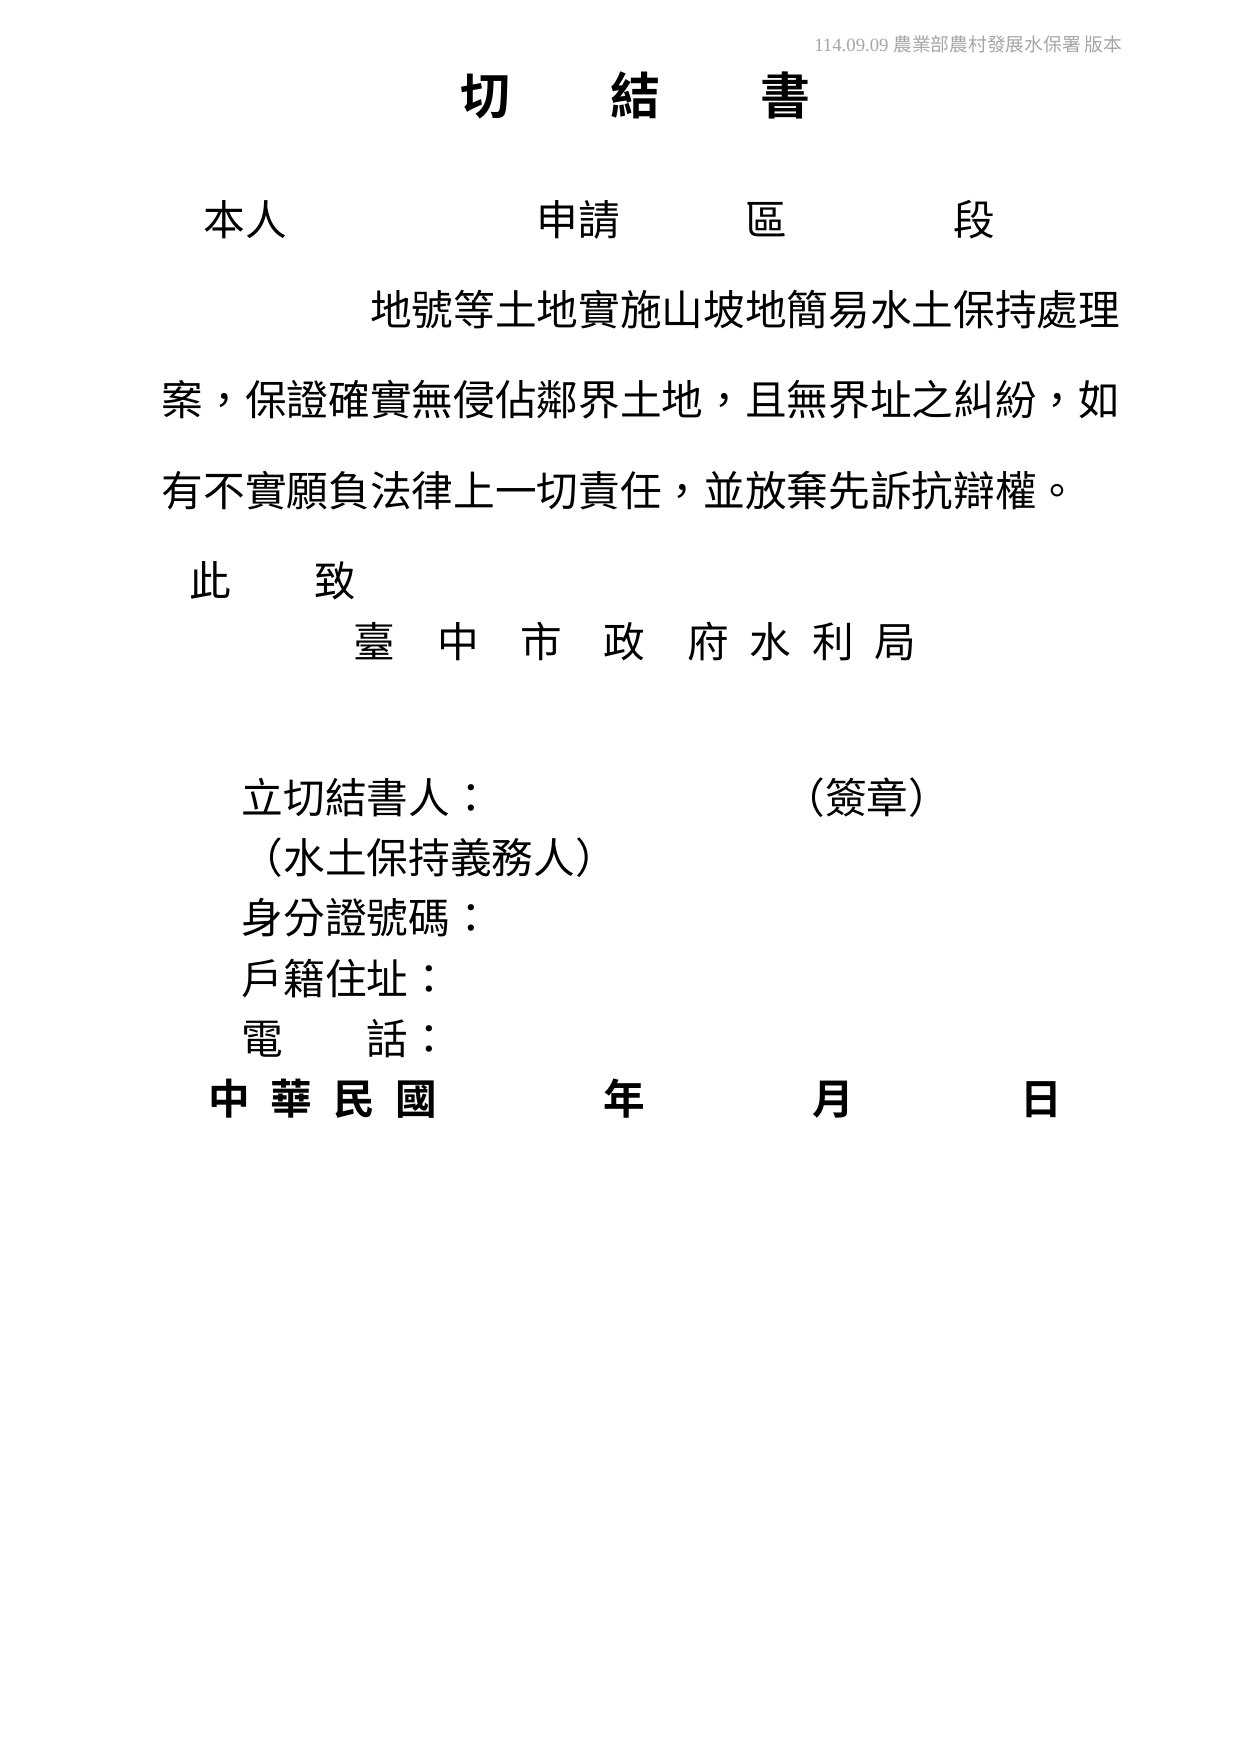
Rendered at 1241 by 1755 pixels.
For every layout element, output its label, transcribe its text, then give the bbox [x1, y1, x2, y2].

text 中 華 民 國 年 月 日 [148, 1066, 1122, 1127]
text 戶籍住址： [148, 946, 1122, 1006]
text 立切結書人： （簽章） [148, 765, 1122, 825]
text 本人 申請 區 段 [162, 187, 1122, 247]
text 電 話： [148, 1006, 1122, 1066]
text 地號等土地實施山坡地簡易水土保持處理案，保證確實無侵佔鄰界土地，且無界址之糾紛，如有不實願負法律上一切責任，並放棄先訴抗辯權。 [162, 277, 1122, 518]
text 身分證號碼： [148, 885, 1122, 946]
text （水土保持義務人） [148, 825, 1122, 885]
text 切 結 書 [148, 57, 1122, 129]
text 此 致 [148, 548, 1122, 609]
text 臺 中 市 政 府 水 利 局 [148, 609, 1122, 669]
